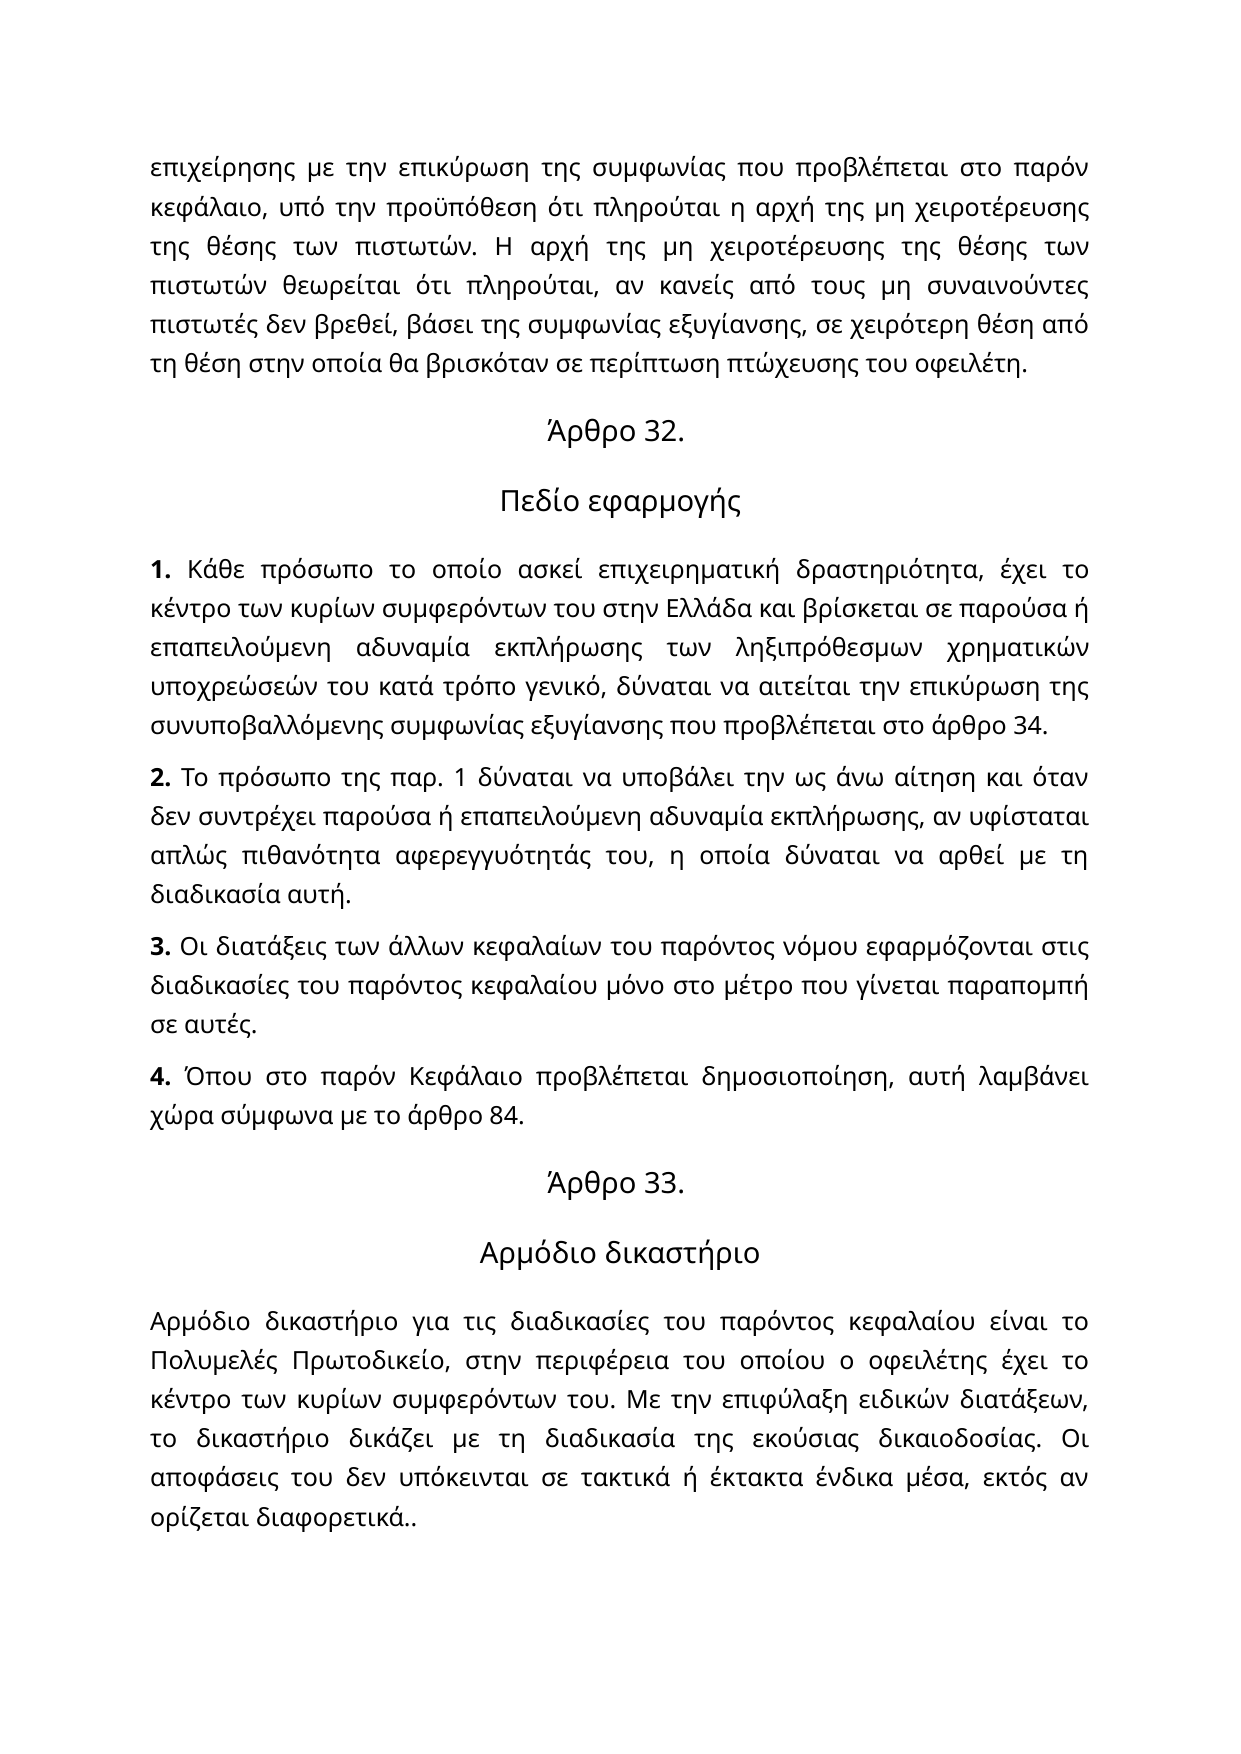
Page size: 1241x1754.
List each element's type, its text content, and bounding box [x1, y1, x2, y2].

subtitle Αρμόδιο δικαστήριο [150, 1233, 1090, 1272]
text 4. Όπου στο παρόν Κεφάλαιο προβλέπεται δημοσιοποίηση, αυτή λαμβάνει χώρα σύμφωνα με το άρθρο 84. [150, 1059, 1090, 1132]
text 1. Κάθε πρόσωπο το οποίο ασκεί επιχειρηματική δραστηριότητα, έχει το κέντρο των κυρίων συμφερόντων του στην Ελλάδα και βρίσκεται σε παρούσα ή επαπειλούμενη αδυναμία εκπλήρωσης των ληξιπρόθεσμων χρηματικών υποχρεώσεών του κατά τρόπο γενικό, δύναται να αιτείται την επικύρωση της συνυποβαλλόμενης συμφωνίας εξυγίανσης που προβλέπεται στο άρθρο 34. [150, 551, 1090, 742]
subtitle Άρθρο 32. [150, 410, 1090, 450]
subtitle Πεδίο εφαρμογής [150, 481, 1090, 520]
text επιχείρησης με την επικύρωση της συμφωνίας που προβλέπεται στο παρόν κεφάλαιο, υπό την προϋπόθεση ότι πληρούται η αρχή της μη χειροτέρευσης της θέσης των πιστωτών. Η αρχή της μη χειροτέρευσης της θέσης των πιστωτών θεωρείται ότι πληρούται, αν κανείς από τους μη συναινούντες πιστωτές δεν βρεθεί, βάσει της συμφωνίας εξυγίανσης, σε χειρότερη θέση από τη θέση στην οποία θα βρισκόταν σε περίπτωση πτώχευσης του οφειλέτη. [150, 150, 1090, 380]
text 3. Οι διατάξεις των άλλων κεφαλαίων του παρόντος νόμου εφαρμόζονται στις διαδικασίες του παρόντος κεφαλαίου μόνο στο μέτρο που γίνεται παραπομπή σε αυτές. [150, 929, 1090, 1041]
text Αρμόδιο δικαστήριο για τις διαδικασίες του παρόντος κεφαλαίου είναι το Πολυμελές Πρωτοδικείο, στην περιφέρεια του οποίου ο οφειλέτης έχει το κέντρο των κυρίων συμφερόντων του. Με την επιφύλαξη ειδικών διατάξεων, το δικαστήριο δικάζει με τη διαδικασία της εκούσιας δικαιοδοσίας. Οι αποφάσεις του δεν υπόκεινται σε τακτικά ή έκτακτα ένδικα μέσα, εκτός αν ορίζεται διαφορετικά.. [150, 1303, 1090, 1533]
text 2. Το πρόσωπο της παρ. 1 δύναται να υποβάλει την ως άνω αίτηση και όταν δεν συντρέχει παρούσα ή επαπειλούμενη αδυναμία εκπλήρωσης, αν υφίσταται απλώς πιθανότητα αφερεγγυότητάς του, η οποία δύναται να αρθεί με τη διαδικασία αυτή. [150, 759, 1090, 911]
subtitle Άρθρο 33. [150, 1162, 1090, 1202]
